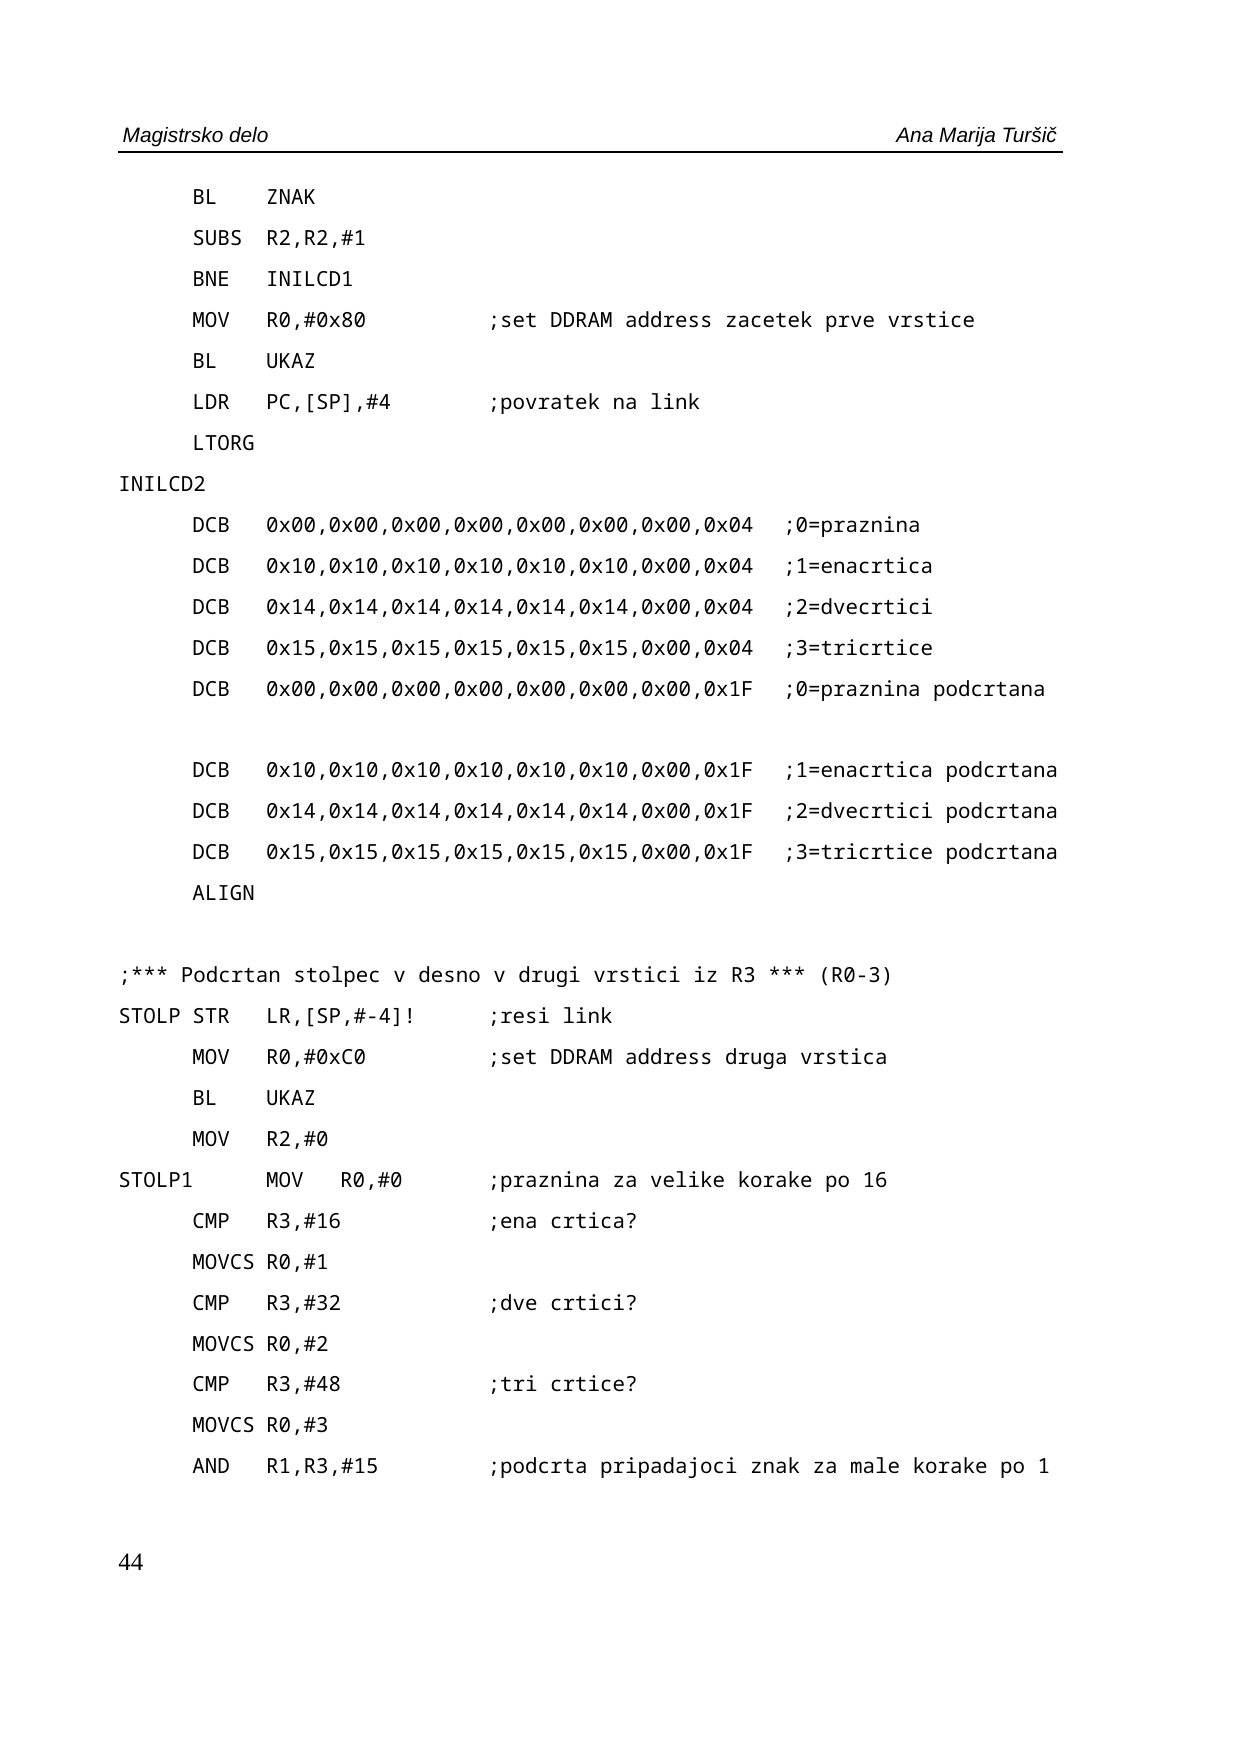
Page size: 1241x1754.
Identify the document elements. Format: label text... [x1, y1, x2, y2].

text BL UKAZ [118, 346, 1063, 374]
text ALIGN [118, 878, 1063, 907]
text CMP R3,#16 ;ena crtica? [118, 1206, 1063, 1234]
text MOV R0,#0x80 ;set DDRAM address zacetek prve vrstice [118, 305, 1063, 334]
text CMP R3,#48 ;tri crtice? [118, 1369, 1063, 1398]
text DCB 0x10,0x10,0x10,0x10,0x10,0x10,0x00,0x1F ;1=enacrtica podcrtana [118, 756, 1063, 784]
text DCB 0x00,0x00,0x00,0x00,0x00,0x00,0x00,0x04 ;0=praznina [118, 510, 1063, 538]
text DCB 0x10,0x10,0x10,0x10,0x10,0x10,0x00,0x04 ;1=enacrtica [118, 551, 1063, 579]
text AND R1,R3,#15 ;podcrta pripadajoci znak za male korake po 1 [118, 1451, 1063, 1480]
text BNE INILCD1 [118, 264, 1063, 293]
text SUBS R2,R2,#1 [118, 223, 1063, 252]
text ;*** Podcrtan stolpec v desno v drugi vrstici iz R3 *** (R0-3) [118, 960, 1063, 989]
text MOV R0,#0xC0 ;set DDRAM address druga vrstica [118, 1042, 1063, 1071]
text LDR PC,[SP],#4 ;povratek na link [118, 387, 1063, 416]
text MOVCS R0,#2 [118, 1329, 1063, 1357]
text DCB 0x14,0x14,0x14,0x14,0x14,0x14,0x00,0x04 ;2=dvecrtici [118, 592, 1063, 620]
text STOLP1 MOV R0,#0 ;praznina za velike korake po 16 [118, 1165, 1063, 1193]
text DCB 0x15,0x15,0x15,0x15,0x15,0x15,0x00,0x04 ;3=tricrtice [118, 633, 1063, 661]
text MOV R2,#0 [118, 1124, 1063, 1152]
text DCB 0x15,0x15,0x15,0x15,0x15,0x15,0x00,0x1F ;3=tricrtice podcrtana [118, 837, 1063, 866]
text BL ZNAK [118, 182, 1063, 211]
text DCB 0x14,0x14,0x14,0x14,0x14,0x14,0x00,0x1F ;2=dvecrtici podcrtana [118, 796, 1063, 825]
text INILCD2 [118, 469, 1063, 497]
text MOVCS R0,#3 [118, 1411, 1063, 1439]
text STOLP STR LR,[SP,#-4]! ;resi link [118, 1001, 1063, 1029]
text LTORG [118, 428, 1063, 456]
text MOVCS R0,#1 [118, 1247, 1063, 1275]
text DCB 0x00,0x00,0x00,0x00,0x00,0x00,0x00,0x1F ;0=praznina podcrtana [118, 674, 1063, 702]
text CMP R3,#32 ;dve crtici? [118, 1288, 1063, 1316]
text BL UKAZ [118, 1083, 1063, 1111]
